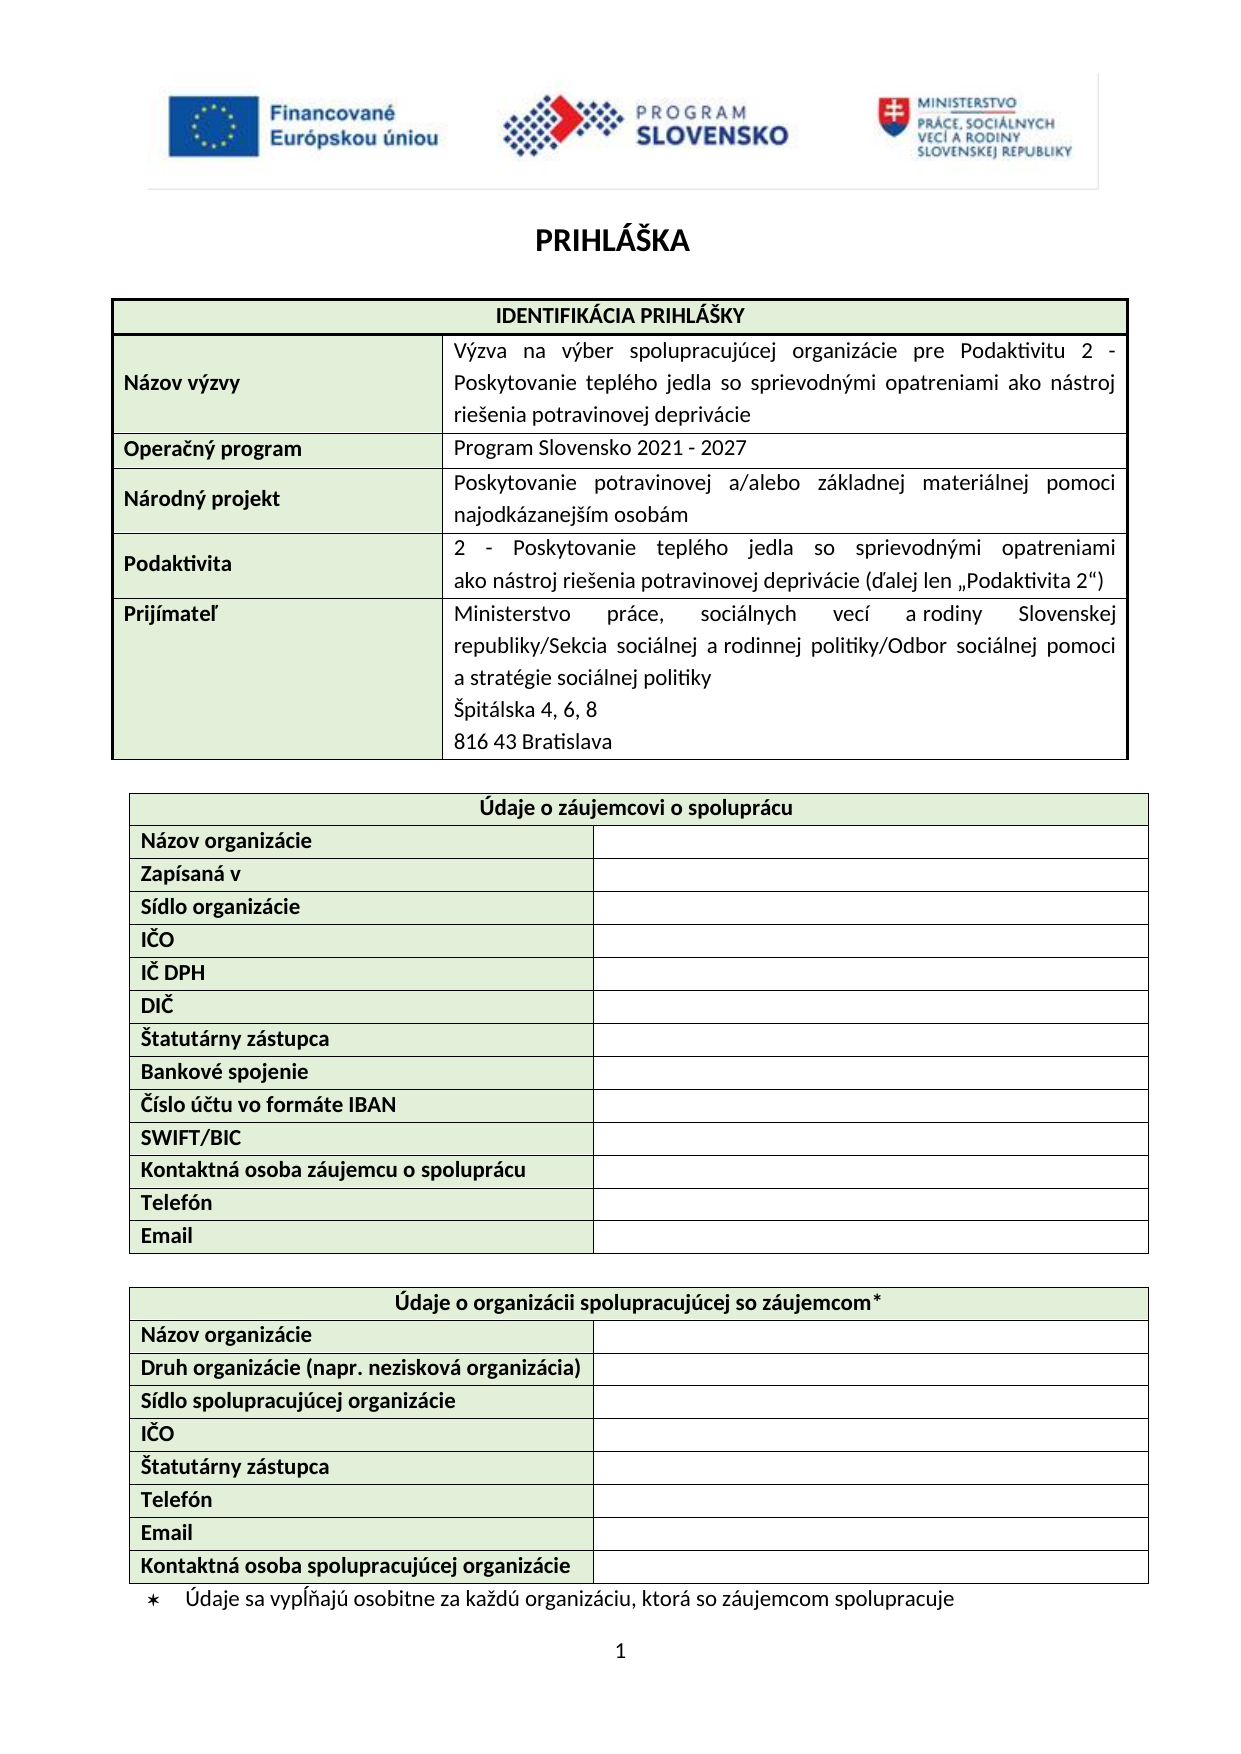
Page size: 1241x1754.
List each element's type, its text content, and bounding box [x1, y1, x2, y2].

table_cell Email [130, 1221, 593, 1253]
table_cell Podaktivita [114, 534, 442, 598]
table_cell Kontaktná osoba spolupracujúcej organizácie [130, 1551, 593, 1583]
table_cell Email [130, 1518, 593, 1550]
table_cell Štatutárny zástupca [130, 1452, 593, 1484]
table_cell Národný projekt [114, 469, 442, 532]
table_cell [594, 1485, 1148, 1517]
table_cell [594, 991, 1148, 1023]
table_header IDENTIFIKÁCIA PRIHLÁŠKY [114, 301, 1126, 333]
table_cell Ministerstvo práce, sociálnych vecí a rodiny Slovenskej republiky/Sekcia sociálnej a rodinnej politiky/Odbor sociálnej pomoci a stratégie sociálnej politiky Špitálska 4, 6, 8 816 43 Bratislava [443, 599, 1126, 759]
table_cell Telefón [130, 1189, 593, 1220]
table_cell [594, 1386, 1148, 1418]
table_cell [594, 1419, 1148, 1451]
table_cell [594, 1221, 1148, 1253]
table_cell Program Slovensko 2021 - 2027 [443, 434, 1126, 467]
table_cell Sídlo organizácie [130, 892, 593, 924]
table_cell [594, 1189, 1148, 1220]
table_cell Zapísaná v [130, 859, 593, 891]
table_cell Názov organizácie [130, 1321, 593, 1352]
table_cell Názov výzvy [114, 336, 442, 432]
table_cell [594, 958, 1148, 990]
table_cell Sídlo spolupracujúcej organizácie [130, 1386, 593, 1418]
table_cell Poskytovanie potravinovej a/alebo základnej materiálnej pomoci najodkázanejším osobám [443, 469, 1126, 532]
table_cell [594, 1321, 1148, 1352]
table_cell Kontaktná osoba záujemcu o spoluprácu [130, 1156, 593, 1187]
table_cell 2 - Poskytovanie teplého jedla so sprievodnými opatreniami ako nástroj riešenia potravinovej deprivácie (ďalej len „Podaktivita 2“) [443, 534, 1126, 598]
table_cell Bankové spojenie [130, 1057, 593, 1089]
table_cell Telefón [130, 1485, 593, 1517]
table_cell IČO [130, 1419, 593, 1451]
table_cell [594, 1452, 1148, 1484]
table_cell [594, 826, 1148, 858]
table_cell Štatutárny zástupca [130, 1024, 593, 1056]
list Údaje sa vypĺňajú osobitne za každú organizáciu, ktorá so záujemcom spolupracuje [148, 1584, 1092, 1612]
table_cell IČ DPH [130, 958, 593, 990]
table_cell Výzva na výber spolupracujúcej organizácie pre Podaktivitu 2 - Poskytovanie teplého jedla so sprievodnými opatreniami ako nástroj riešenia potravinovej deprivácie [443, 336, 1126, 432]
table_header Údaje o záujemcovi o spoluprácu [130, 794, 1148, 825]
table_cell [594, 1057, 1148, 1089]
table_cell SWIFT/BIC [130, 1123, 593, 1154]
table_cell Druh organizácie (napr. nezisková organizácia) [130, 1354, 593, 1385]
table_cell [594, 892, 1148, 924]
table_cell [594, 925, 1148, 957]
table_cell Názov organizácie [130, 826, 593, 858]
table_header Údaje o organizácii spolupracujúcej so záujemcom* [130, 1288, 1148, 1319]
table_cell Číslo účtu vo formáte IBAN [130, 1090, 593, 1122]
table_cell [594, 1518, 1148, 1550]
table_cell [594, 1354, 1148, 1385]
table_cell DIČ [130, 991, 593, 1023]
table_cell Prijímateľ [114, 599, 442, 759]
table_cell [594, 1156, 1148, 1187]
table_cell IČO [130, 925, 593, 957]
table_cell [594, 1024, 1148, 1056]
text PRIHLÁŠKA [148, 219, 1092, 260]
table_cell Operačný program [114, 434, 442, 467]
table_cell [594, 859, 1148, 891]
table_cell [594, 1551, 1148, 1583]
table_cell [594, 1090, 1148, 1122]
table_cell [594, 1123, 1148, 1154]
